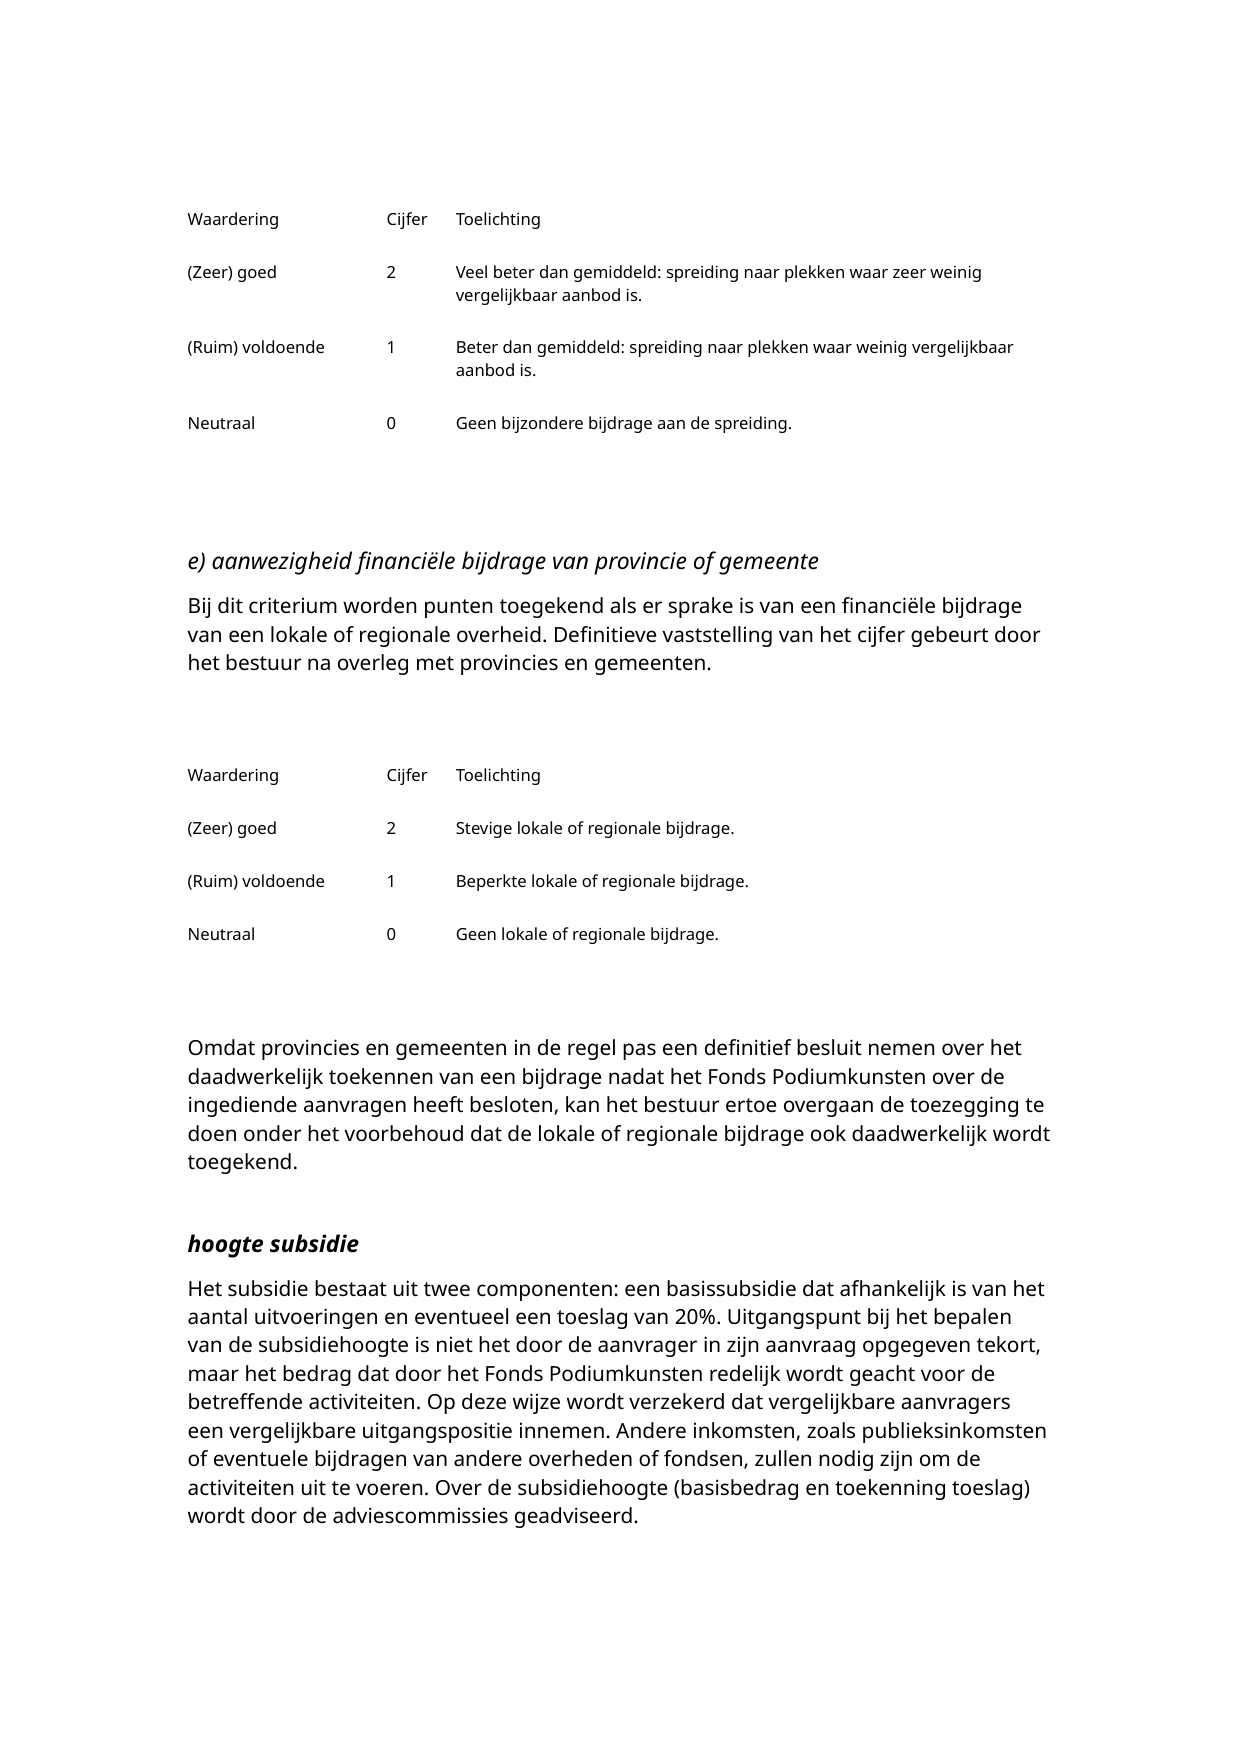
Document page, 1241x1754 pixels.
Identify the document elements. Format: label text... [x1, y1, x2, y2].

table_cell (Ruim) voldoende [188, 336, 386, 411]
text Het subsidie bestaat uit twee componenten: een basissubsidie dat afhankelijk is van het aantal uitvoeringen en eventueel een toeslag van 20%. Uitgangspunt bij het bepalen van de subsidiehoogte is niet het door de aanvrager in zijn aanvraag opgegeven tekort, maar het bedrag dat door het Fonds Podiumkunsten redelijk wordt geacht voor de betreffende activiteiten. Op deze wijze wordt verzekerd dat vergelijkbare aanvragers een vergelijkbare uitgangspositie innemen. Andere inkomsten, zoals publieksinkomsten of eventuele bijdragen van andere overheden of fondsen, zullen nodig zijn om de activiteiten uit te voeren. Over de subsidiehoogte (basisbedrag en toekenning toeslag) wordt door de adviescommissies geadviseerd. [187, 1274, 1053, 1530]
table_cell Veel beter dan gemiddeld: spreiding naar plekken waar zeer weinig vergelijkbaar aanbod is. [456, 261, 1053, 336]
subtitle e) aanwezigheid financiële bijdrage van provincie of gemeente [187, 545, 1053, 576]
table_cell 1 [386, 870, 456, 922]
table_header Waardering [188, 208, 386, 261]
table_cell Geen bijzondere bijdrage aan de spreiding. [456, 411, 1053, 464]
table_header Waardering [188, 764, 386, 817]
table_cell Stevige lokale of regionale bijdrage. [456, 817, 1053, 869]
table_cell 0 [386, 922, 456, 975]
table_cell (Zeer) goed [188, 261, 386, 336]
table_cell Geen lokale of regionale bijdrage. [456, 922, 1053, 975]
subtitle hoogte subsidie [187, 1227, 1053, 1259]
table_header Toelichting [456, 764, 1053, 817]
table_header Cijfer [386, 208, 456, 261]
text Bij dit criterium worden punten toegekend als er sprake is van een financiële bijdrage van een lokale of regionale overheid. Definitieve vaststelling van het cijfer gebeurt door het bestuur na overleg met provincies en gemeenten. [187, 591, 1053, 677]
table_cell 2 [386, 261, 456, 336]
table_cell 0 [386, 411, 456, 464]
table_cell Neutraal [188, 922, 386, 975]
table_cell 2 [386, 817, 456, 869]
table_cell Beter dan gemiddeld: spreiding naar plekken waar weinig vergelijkbaar aanbod is. [456, 336, 1053, 411]
table_header Cijfer [386, 764, 456, 817]
table_cell 1 [386, 336, 456, 411]
table_cell (Zeer) goed [188, 817, 386, 869]
table_header Toelichting [456, 208, 1053, 261]
text Omdat provincies en gemeenten in de regel pas een definitief besluit nemen over het daadwerkelijk toekennen van een bijdrage nadat het Fonds Podiumkunsten over de ingediende aanvragen heeft besloten, kan het bestuur ertoe overgaan de toezegging te doen onder het voorbehoud dat de lokale of regionale bijdrage ook daadwerkelijk wordt toegekend. [187, 1033, 1053, 1176]
table_cell Neutraal [188, 411, 386, 464]
table_cell Beperkte lokale of regionale bijdrage. [456, 870, 1053, 922]
table_cell (Ruim) voldoende [188, 870, 386, 922]
